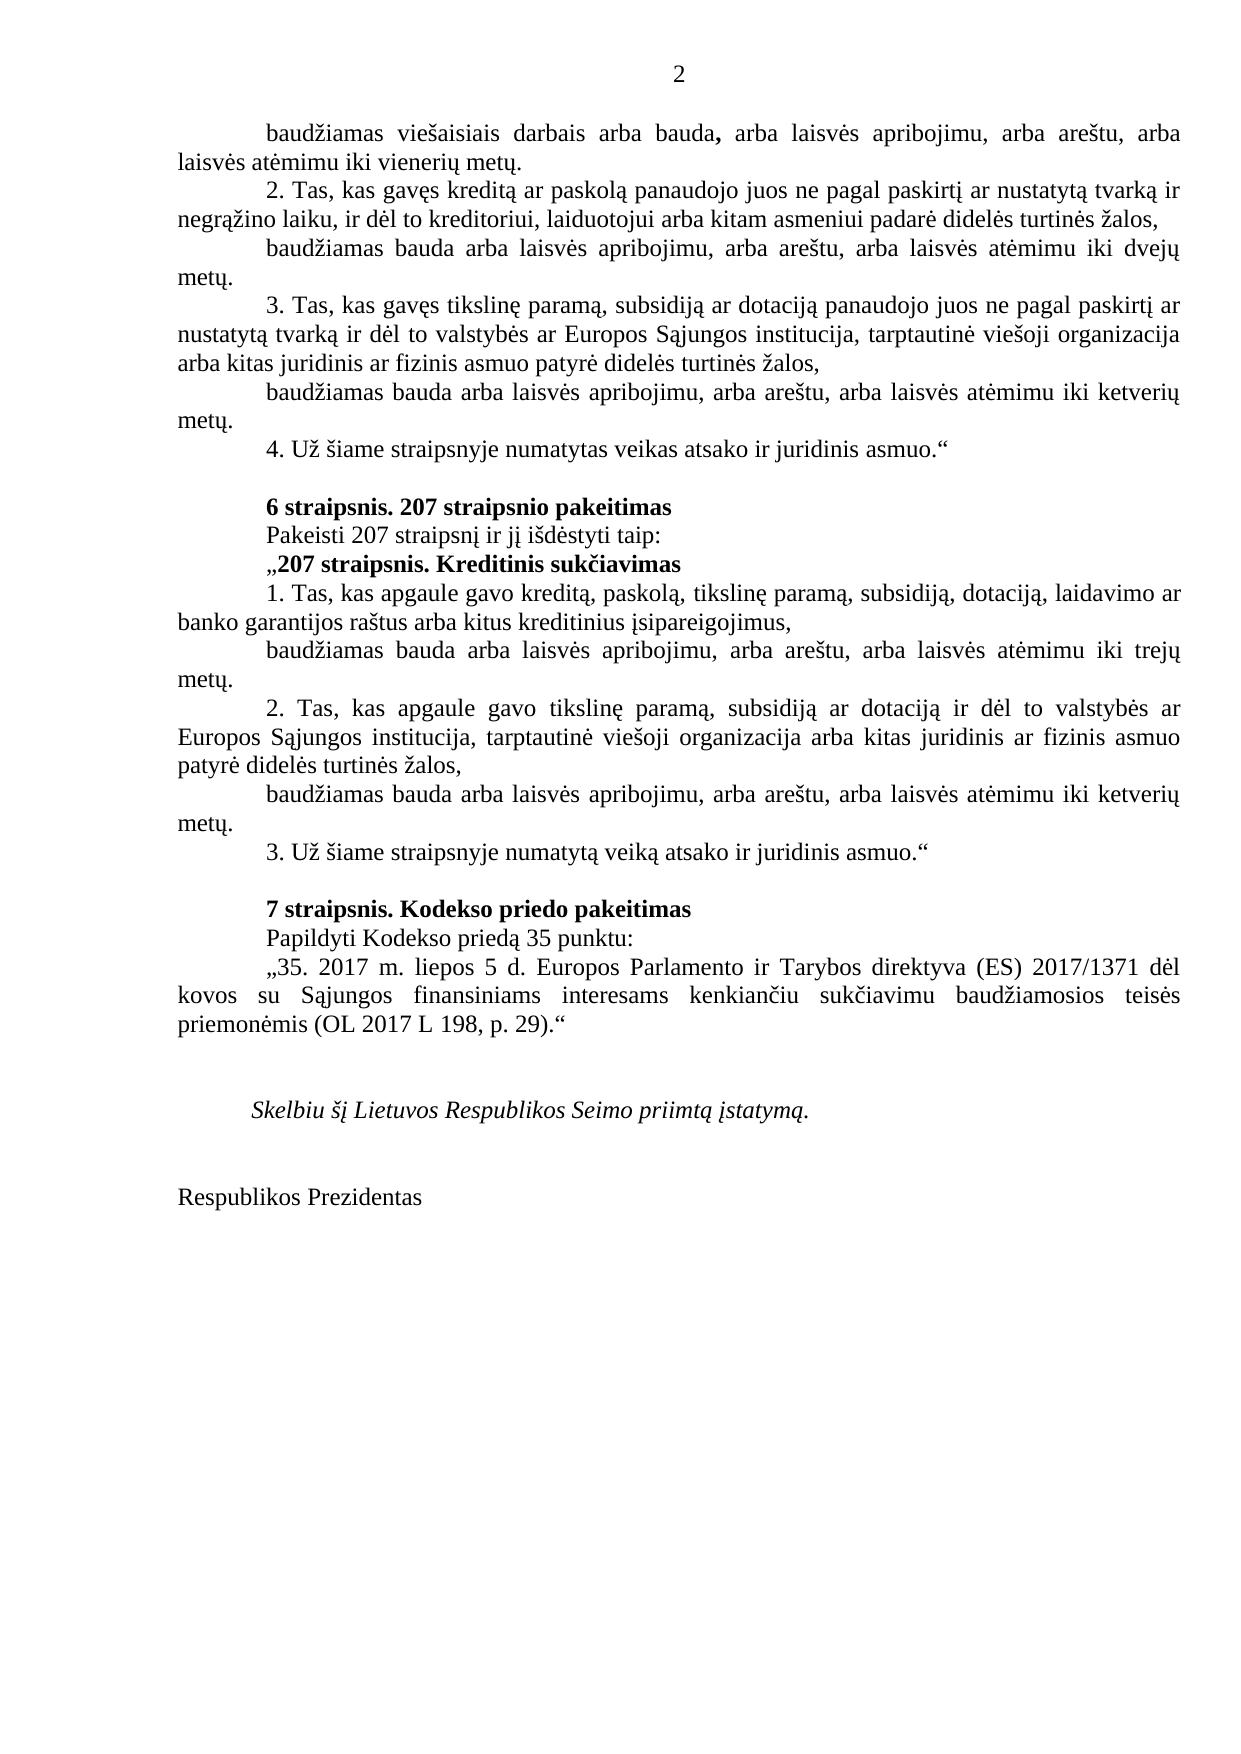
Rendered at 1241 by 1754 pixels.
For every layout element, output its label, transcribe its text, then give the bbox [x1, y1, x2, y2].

text 7 straipsnis. Kodekso priedo pakeitimas [177, 894, 1181, 923]
text Papildyti Kodekso priedą 35 punktu: [177, 923, 1181, 952]
text 3. Už šiame straipsnyje numatytą veiką atsako ir juridinis asmuo.“ [177, 837, 1181, 866]
text Skelbiu šį Lietuvos Respublikos Seimo priimtą įstatymą. [177, 1096, 1181, 1124]
text baudžiamas bauda arba laisvės apribojimu, arba areštu, arba laisvės atėmimu iki dvejų metų. [177, 233, 1181, 291]
text baudžiamas viešaisiais darbais arba bauda, arba laisvės apribojimu, arba areštu, arba laisvės atėmimu iki vienerių metų. [177, 118, 1181, 176]
text 6 straipsnis. 207 straipsnio pakeitimas [177, 492, 1181, 521]
text baudžiamas bauda arba laisvės apribojimu, arba areštu, arba laisvės atėmimu iki ketverių metų. [177, 779, 1181, 837]
text baudžiamas bauda arba laisvės apribojimu, arba areštu, arba laisvės atėmimu iki trejų metų. [177, 636, 1181, 693]
text „207 straipsnis. Kreditinis sukčiavimas [177, 549, 1181, 578]
text 2. Tas, kas apgaule gavo tikslinę paramą, subsidiją ar dotaciją ir dėl to valstybės ar Europos Sąjungos institucija, tarptautinė viešoji organizacija arba kitas juridinis ar fizinis asmuo patyrė didelės turtinės žalos, [177, 693, 1181, 779]
text 3. Tas, kas gavęs tikslinę paramą, subsidiją ar dotaciją panaudojo juos ne pagal paskirtį ar nustatytą tvarką ir dėl to valstybės ar Europos Sąjungos institucija, tarptautinė viešoji organizacija arba kitas juridinis ar fizinis asmuo patyrė didelės turtinės žalos, [177, 291, 1181, 377]
text 2. Tas, kas gavęs kreditą ar paskolą panaudojo juos ne pagal paskirtį ar nustatytą tvarką ir negrąžino laiku, ir dėl to kreditoriui, laiduotojui arba kitam asmeniui padarė didelės turtinės žalos, [177, 176, 1181, 233]
text 4. Už šiame straipsnyje numatytas veikas atsako ir juridinis asmuo.“ [177, 434, 1181, 463]
text baudžiamas bauda arba laisvės apribojimu, arba areštu, arba laisvės atėmimu iki ketverių metų. [177, 377, 1181, 434]
text Respublikos Prezidentas [177, 1182, 1181, 1211]
text Pakeisti 207 straipsnį ir jį išdėstyti taip: [266, 521, 1181, 549]
text 1. Tas, kas apgaule gavo kreditą, paskolą, tikslinę paramą, subsidiją, dotaciją, laidavimo ar banko garantijos raštus arba kitus kreditinius įsipareigojimus, [177, 578, 1181, 636]
text „35. 2017 m. liepos 5 d. Europos Parlamento ir Tarybos direktyva (ES) 2017/1371 dėl kovos su Sąjungos finansiniams interesams kenkiančiu sukčiavimu baudžiamosios teisės priemonėmis (OL 2017 L 198, p. 29).“ [177, 952, 1181, 1038]
